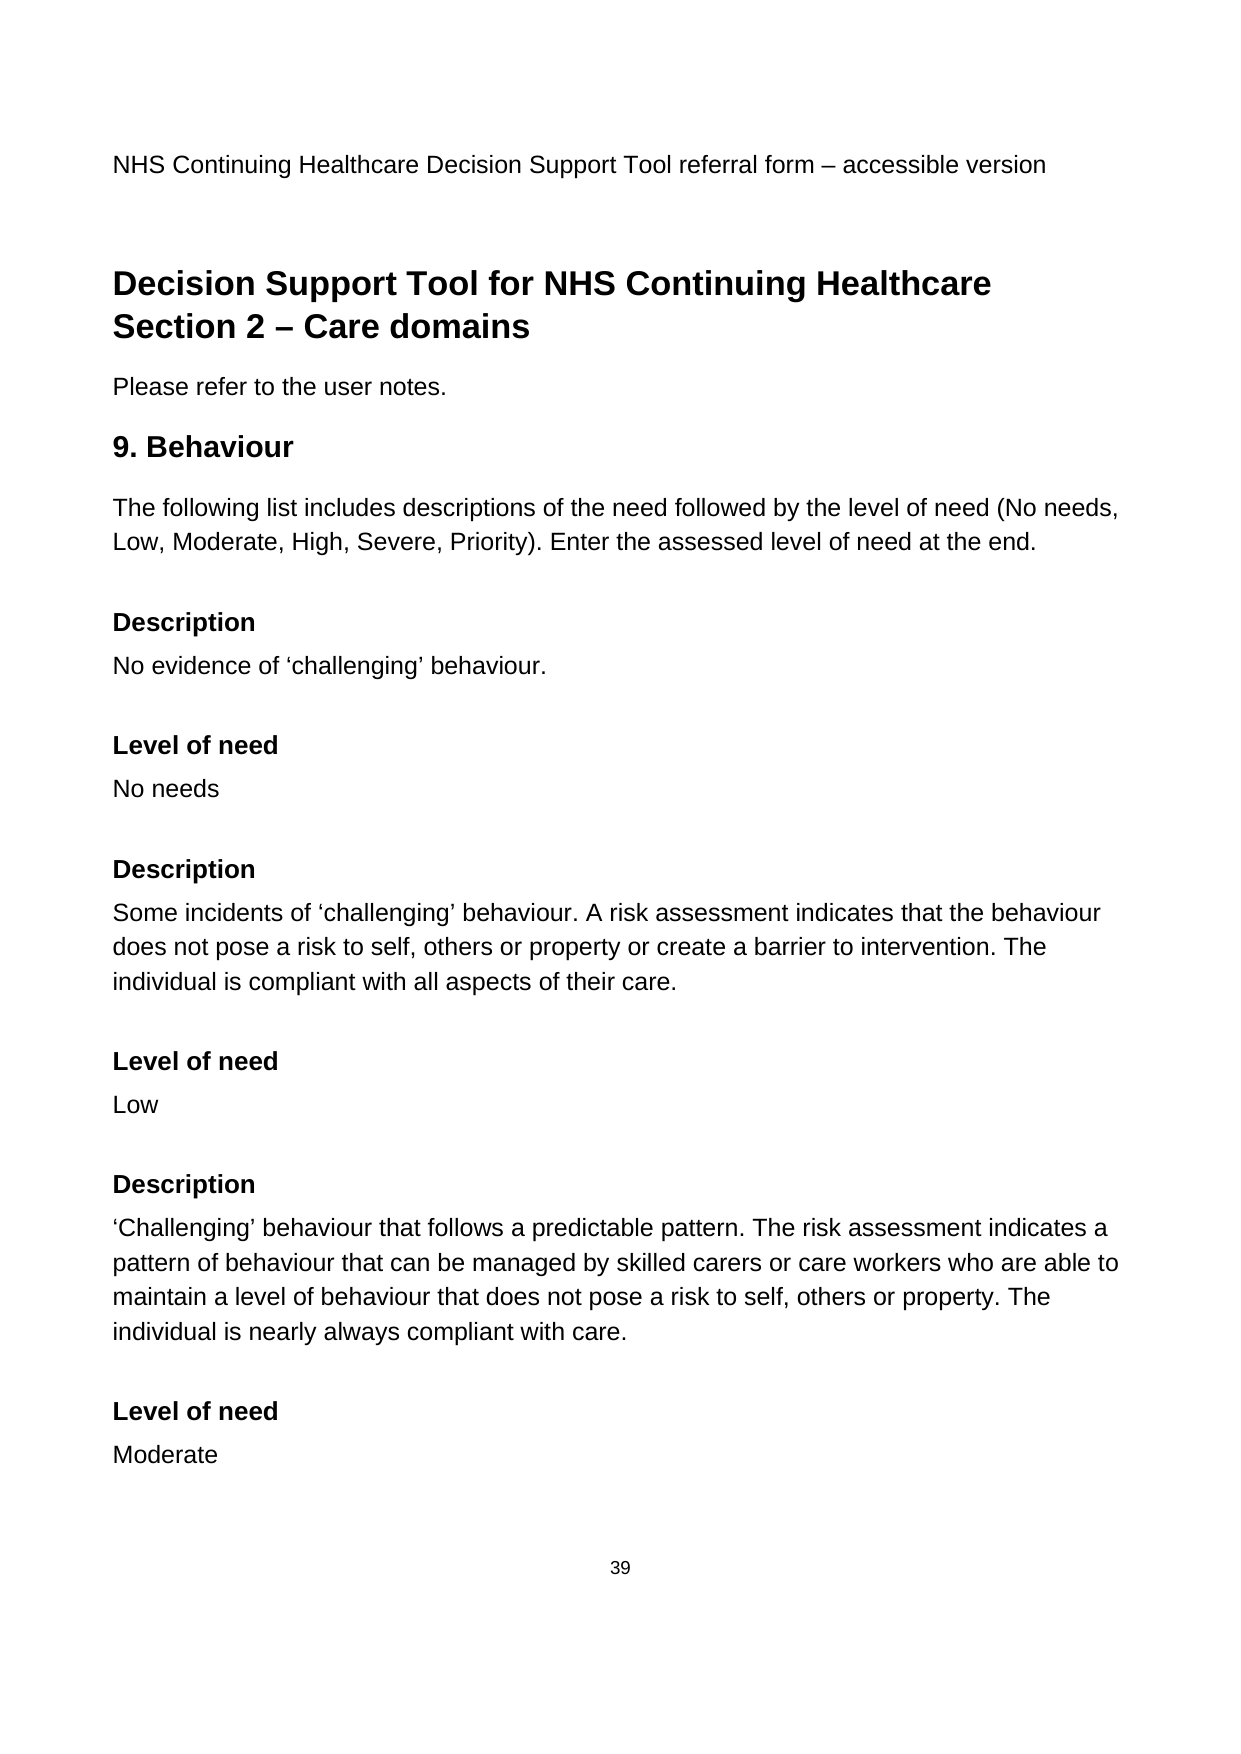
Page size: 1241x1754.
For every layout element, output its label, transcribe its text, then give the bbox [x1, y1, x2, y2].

text 9. Behaviour [112, 429, 1128, 464]
text ‘Challenging’ behaviour that follows a predictable pattern. The risk assessment indicates a pattern of behaviour that can be managed by skilled carers or care workers who are able to maintain a level of behaviour that does not pose a risk to self, others or property. The individual is nearly always compliant with care. [112, 1213, 1128, 1346]
subtitle Level of need [112, 1393, 1128, 1428]
text No needs [112, 774, 1128, 803]
text Low [112, 1090, 1128, 1119]
text Moderate [112, 1440, 1128, 1469]
subtitle Level of need [112, 727, 1128, 762]
subtitle Decision Support Tool for NHS Continuing Healthcare Section 2 – Care domains [112, 261, 1128, 347]
text No evidence of ‘challenging’ behaviour. [112, 651, 1128, 679]
subtitle Description [112, 851, 1128, 885]
text Please refer to the user notes. [112, 372, 1128, 400]
text The following list includes descriptions of the need followed by the level of need (No needs, Low, Moderate, High, Severe, Priority). Enter the assessed level of need at the end. [112, 493, 1128, 556]
text Some incidents of ‘challenging’ behaviour. A risk assessment indicates that the behaviour does not pose a risk to self, others or property or create a barrier to intervention. The individual is compliant with all aspects of their care. [112, 897, 1128, 995]
subtitle Description [112, 604, 1128, 638]
subtitle Description [112, 1166, 1128, 1201]
subtitle Level of need [112, 1043, 1128, 1077]
